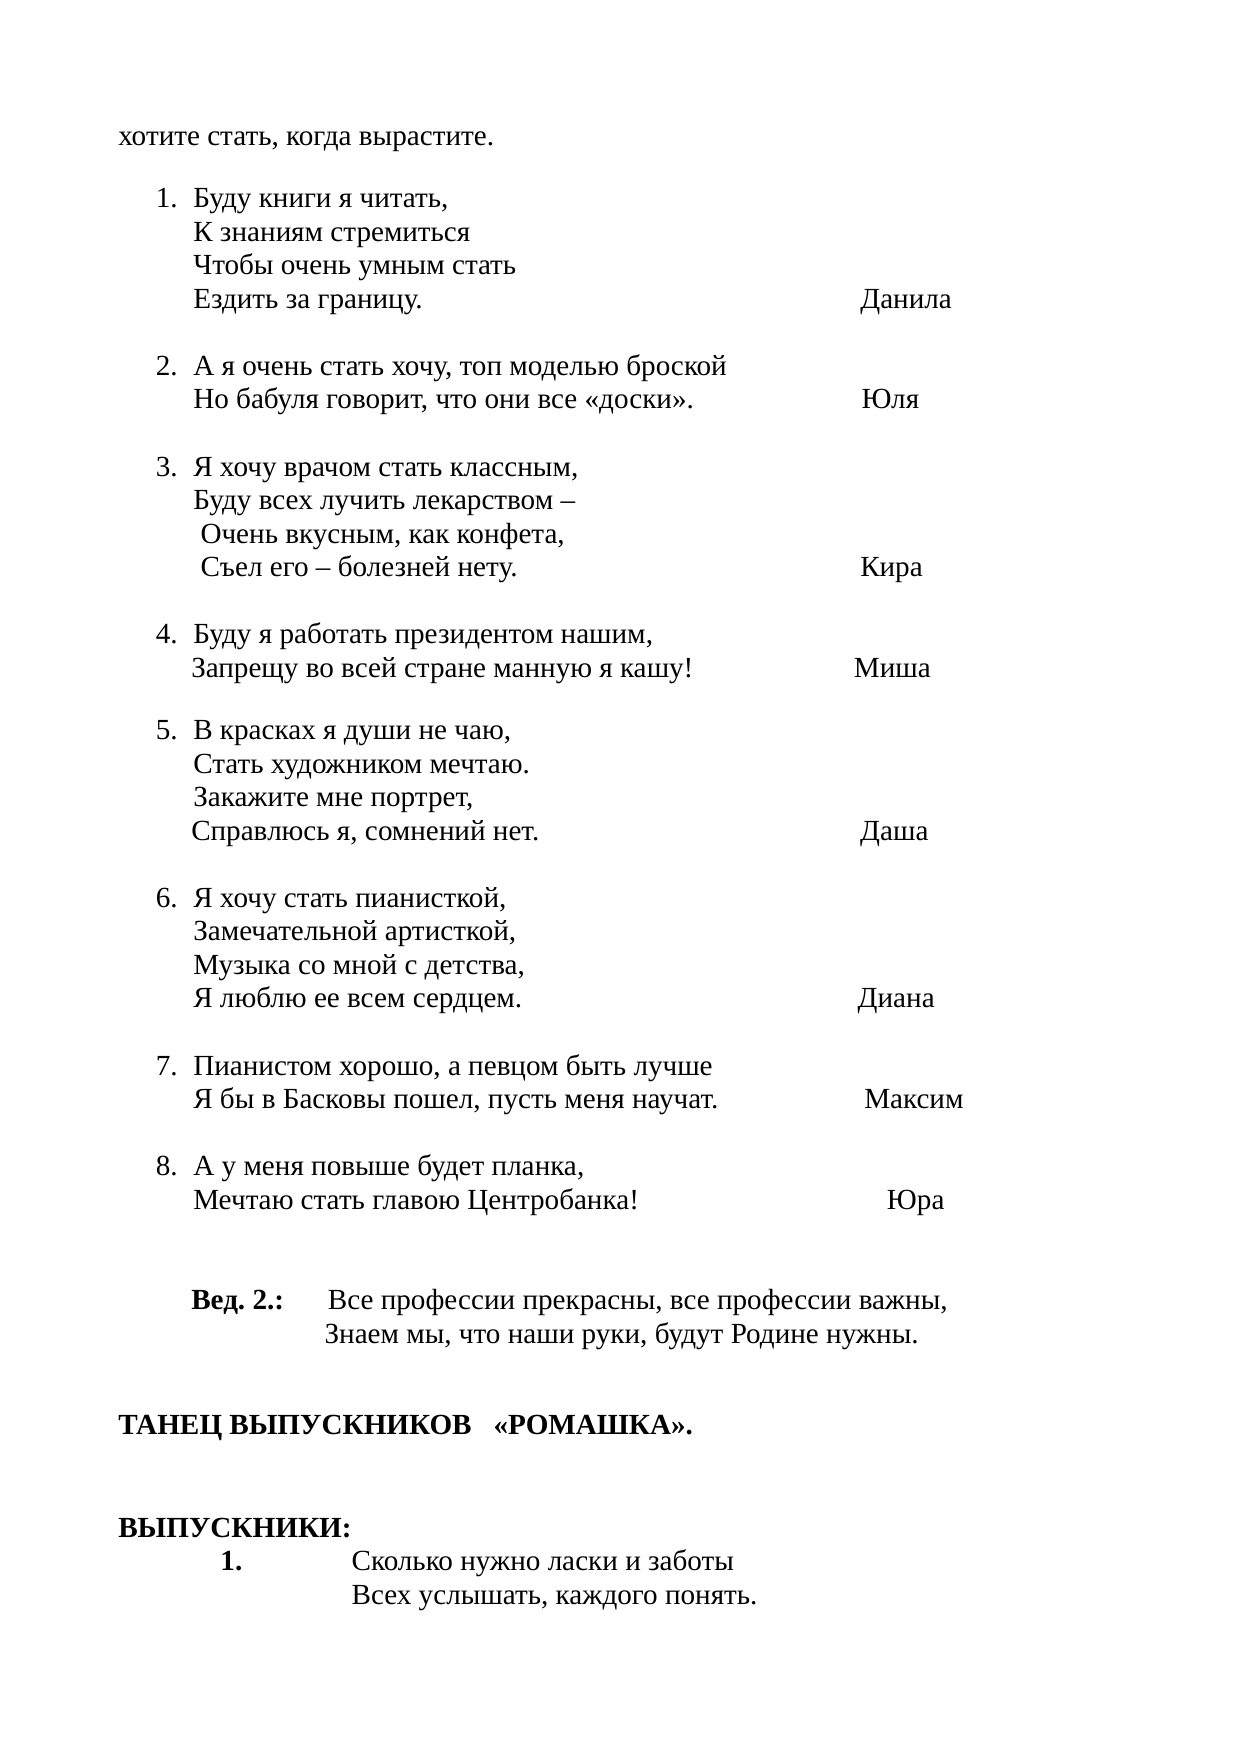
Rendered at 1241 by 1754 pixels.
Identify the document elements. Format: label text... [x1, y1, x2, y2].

text ТАНЕЦ ВЫПУСКНИКОВ «РОМАШКА». [118, 1407, 1122, 1441]
list Стать художником мечтаю. [193, 746, 1122, 779]
list Пианистом хорошо, а певцом быть лучше [156, 1048, 1122, 1081]
list Буду я работать президентом нашим, [156, 616, 1122, 650]
list Я хочу стать пианисткой, [156, 880, 1122, 913]
list А я очень стать хочу, топ моделью броской [156, 348, 1122, 382]
text Чтобы очень умным стать [193, 247, 1122, 281]
text Закажите мне портрет, [193, 779, 1122, 813]
list Буду книги я читать, [156, 180, 1122, 214]
text Вед. 2.: Все профессии прекрасны, все профессии важны, [118, 1282, 1122, 1316]
list Съел его – болезней нету. Кира [193, 549, 1122, 583]
list В красках я души не чаю, [156, 712, 1122, 746]
text Я бы в Басковы пошел, пусть меня научат. Максим [193, 1081, 1122, 1115]
list Я хочу врачом стать классным, [156, 449, 1122, 482]
text Всех услышать, каждого понять. [118, 1577, 1122, 1610]
text Но бабуля говорит, что они все «доски». Юля [193, 382, 1122, 415]
list Буду всех лучить лекарством – [193, 482, 1122, 516]
text Справлюсь я, сомнений нет. Даша [118, 813, 1122, 846]
text Знаем мы, что наши руки, будут Родине нужны. [193, 1316, 1122, 1349]
text Запрещу во всей стране манную я кашу! Миша [118, 650, 1122, 683]
list Очень вкусным, как конфета, [193, 516, 1122, 549]
text Музыка со мной с детства, [193, 947, 1122, 981]
text 1. Сколько нужно ласки и заботы [118, 1543, 1122, 1577]
list Замечательной артисткой, [193, 913, 1122, 947]
list А у меня повыше будет планка, [156, 1148, 1122, 1182]
text Ездить за границу. Данила [193, 281, 1122, 314]
text хотите стать, когда вырастите. [118, 118, 1122, 152]
text Я люблю ее всем сердцем. Диана [193, 981, 1122, 1014]
text ВЫПУСКНИКИ: [118, 1510, 1122, 1543]
text К знаниям стремиться [193, 214, 1122, 247]
list Мечтаю стать главою Центробанка! Юра [193, 1182, 1122, 1215]
